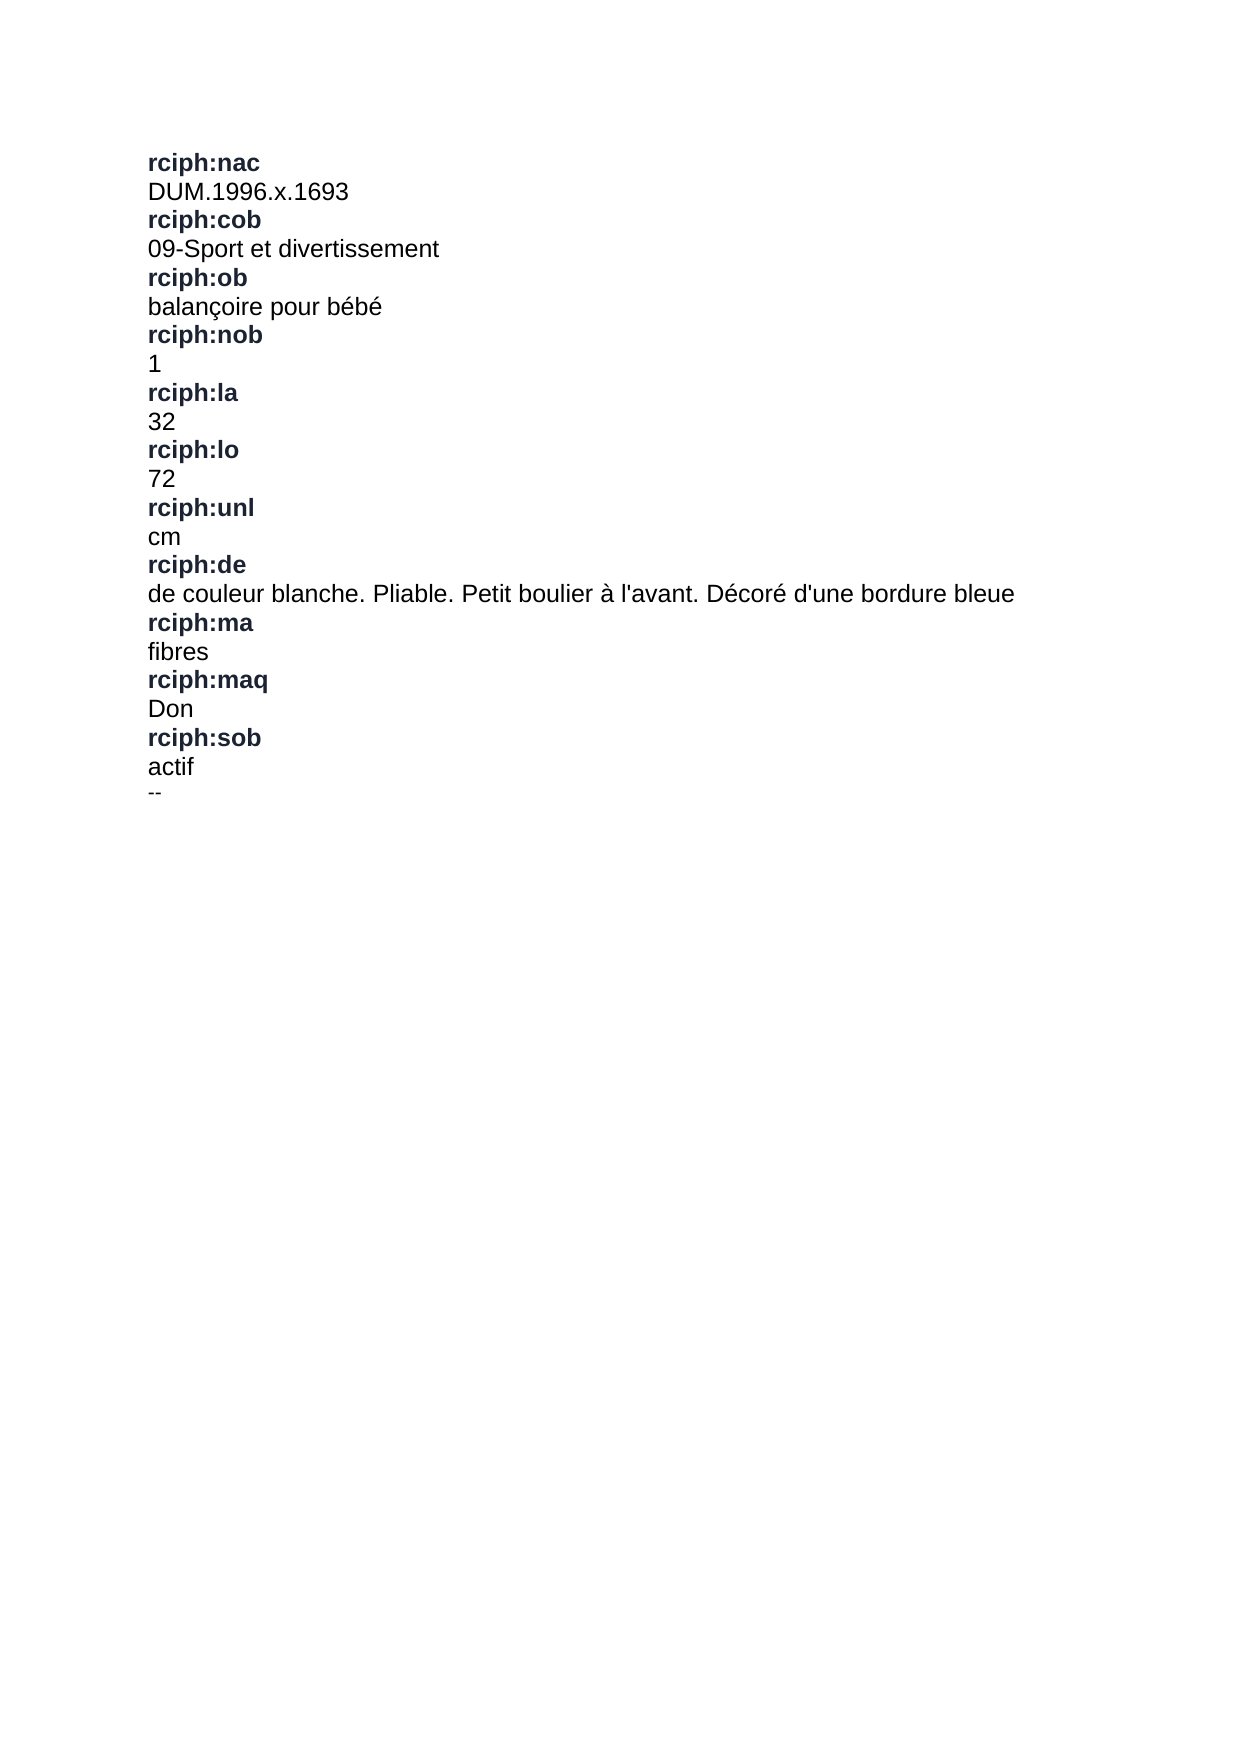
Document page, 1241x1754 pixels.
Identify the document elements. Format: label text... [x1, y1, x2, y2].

text rciph:la [148, 378, 1092, 406]
text 32 [148, 406, 1092, 435]
text 72 [148, 464, 1092, 493]
text -- [148, 780, 1092, 804]
text fibres [148, 636, 1092, 665]
text rciph:unl [148, 493, 1092, 521]
text rciph:de [148, 550, 1092, 579]
text rciph:nac [148, 148, 1092, 176]
text de couleur blanche. Pliable. Petit boulier à l'avant. Décoré d'une bordure bleue [148, 579, 1092, 608]
text rciph:cob [148, 205, 1092, 234]
text rciph:ma [148, 608, 1092, 636]
text cm [148, 521, 1092, 550]
text rciph:sob [148, 723, 1092, 751]
text rciph:nob [148, 320, 1092, 349]
text 1 [148, 349, 1092, 378]
text actif [148, 751, 1092, 780]
text balançoire pour bébé [148, 291, 1092, 320]
text Don [148, 694, 1092, 723]
text rciph:maq [148, 665, 1092, 694]
text rciph:lo [148, 435, 1092, 464]
text 09-Sport et divertissement [148, 234, 1092, 263]
text rciph:ob [148, 263, 1092, 291]
text DUM.1996.x.1693 [148, 176, 1092, 205]
